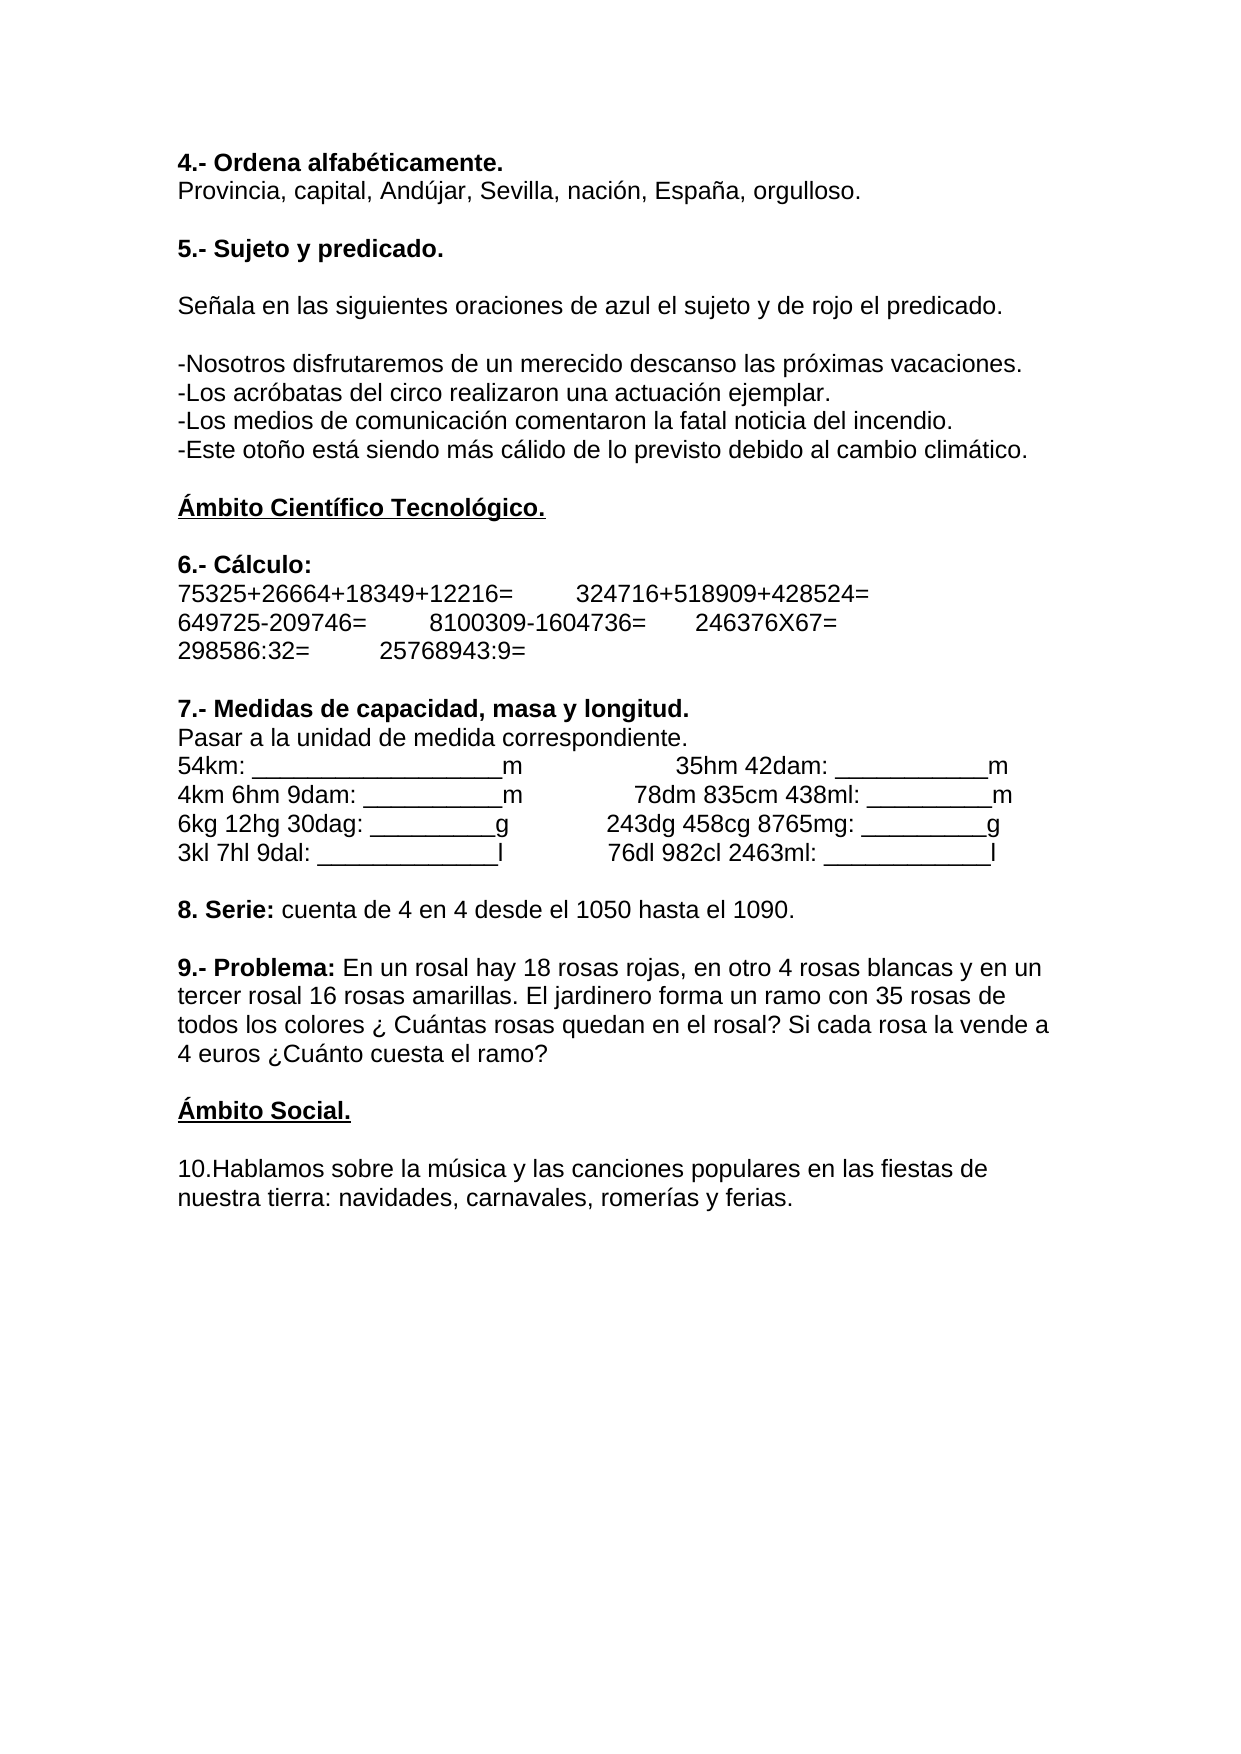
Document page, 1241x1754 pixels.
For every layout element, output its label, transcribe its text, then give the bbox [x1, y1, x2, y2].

text 649725-209746= 8100309-1604736= 246376X67= [177, 608, 1063, 636]
text Pasar a la unidad de medida correspondiente. [177, 723, 1063, 751]
text 8. Serie: cuenta de 4 en 4 desde el 1050 hasta el 1090. [177, 895, 1063, 924]
text 298586:32= 25768943:9= [177, 636, 1063, 665]
text -Este otoño está siendo más cálido de lo previsto debido al cambio climático. [177, 435, 1063, 464]
text 9.- Problema: En un rosal hay 18 rosas rojas, en otro 4 rosas blancas y en un tercer rosal 16 rosas amarillas. El jardinero forma un ramo con 35 rosas de todos los colores ¿ Cuántas rosas quedan en el rosal? Si cada rosa la vende a 4 euros ¿Cuánto cuesta el ramo? [177, 953, 1063, 1068]
text 54km: __________________m 35hm 42dam: ___________m [177, 751, 1063, 780]
text 7.- Medidas de capacidad, masa y longitud. [177, 694, 1063, 723]
text -Los acróbatas del circo realizaron una actuación ejemplar. [177, 378, 1063, 406]
text 6.- Cálculo: [177, 550, 1063, 579]
text -Nosotros disfrutaremos de un merecido descanso las próximas vacaciones. [177, 349, 1063, 378]
text Ámbito Social. [177, 1096, 1063, 1125]
text 6kg 12hg 30dag: _________g 243dg 458cg 8765mg: _________g [177, 809, 1063, 838]
text 10.Hablamos sobre la música y las canciones populares en las fiestas de nuestra tierra: navidades, carnavales, romerías y ferias. [177, 1154, 1063, 1211]
text Provincia, capital, Andújar, Sevilla, nación, España, orgulloso. [177, 176, 1063, 205]
text Señala en las siguientes oraciones de azul el sujeto y de rojo el predicado. [177, 291, 1063, 320]
text 5.- Sujeto y predicado. [177, 234, 1063, 263]
text Ámbito Científico Tecnológico. [177, 493, 1063, 521]
text 75325+26664+18349+12216= 324716+518909+428524= [177, 579, 1063, 608]
text 4km 6hm 9dam: __________m 78dm 835cm 438ml: _________m [177, 780, 1063, 809]
text -Los medios de comunicación comentaron la fatal noticia del incendio. [177, 406, 1063, 435]
text 4.- Ordena alfabéticamente. [177, 148, 1063, 176]
text 3kl 7hl 9dal: _____________l 76dl 982cl 2463ml: ____________l [177, 838, 1063, 866]
